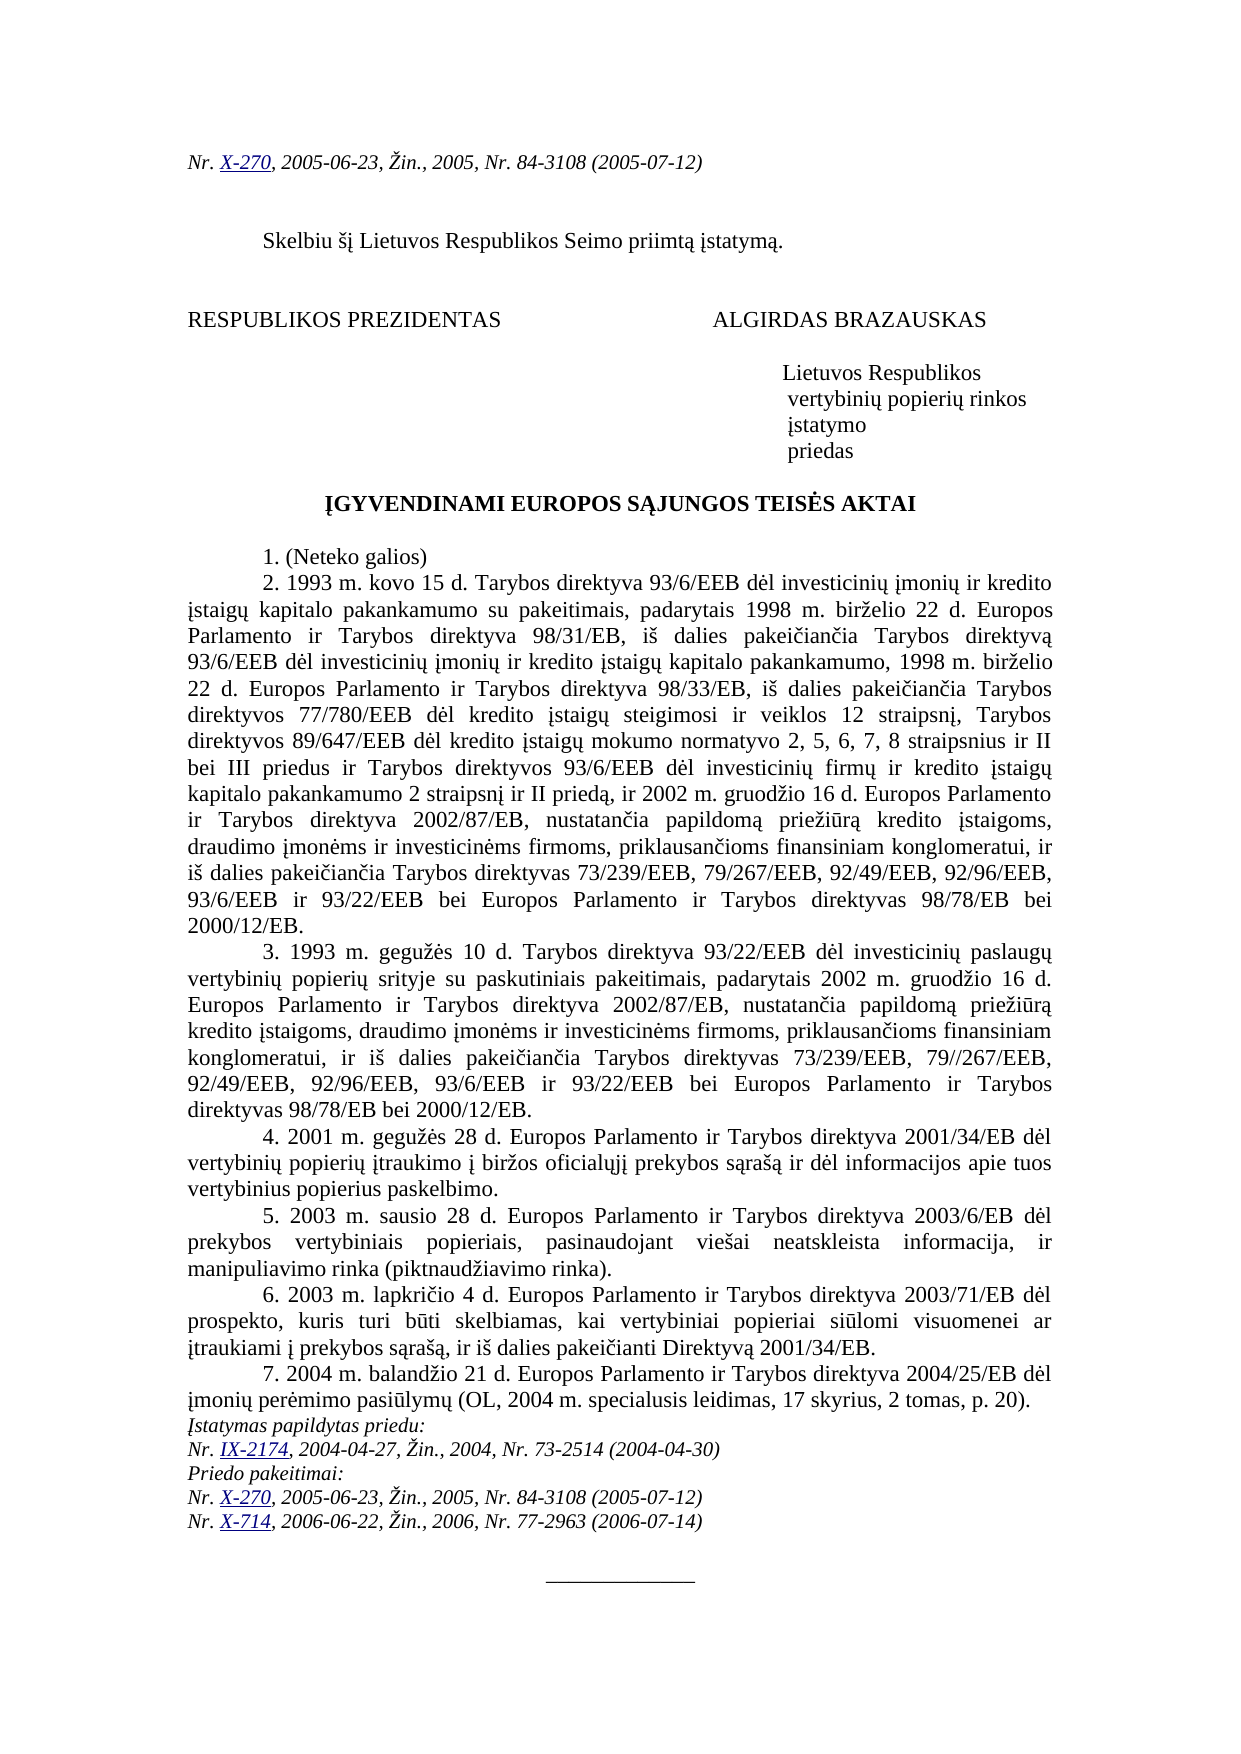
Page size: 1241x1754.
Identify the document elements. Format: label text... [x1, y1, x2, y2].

text Nr. IX-2174, 2004-04-27, Žin., 2004, Nr. 73-2514 (2004-04-30) [187, 1437, 1053, 1461]
text Nr. X-270, 2005-06-23, Žin., 2005, Nr. 84-3108 (2005-07-12) [187, 150, 1053, 174]
text 7. 2004 m. balandžio 21 d. Europos Parlamento ir Tarybos direktyva 2004/25/EB dėl įmonių perėmimo pasiūlymų (OL, 2004 m. specialusis leidimas, 17 skyrius, 2 tomas, p. 20). [187, 1360, 1053, 1413]
text Lietuvos Respublikos [187, 358, 1053, 385]
text 1. (Neteko galios) [187, 543, 1053, 569]
text Priedo pakeitimai: [187, 1461, 1053, 1485]
text Nr. X-270, 2005-06-23, Žin., 2005, Nr. 84-3108 (2005-07-12) [187, 1485, 1053, 1509]
text Įstatymas papildytas priedu: [187, 1413, 1053, 1437]
text įstatymo [187, 411, 1053, 438]
text 2. 1993 m. kovo 15 d. Tarybos direktyva 93/6/EEB dėl investicinių įmonių ir kredito įstaigų kapitalo pakankamumo su pakeitimais, padarytais 1998 m. birželio 22 d. Europos Parlamento ir Tarybos direktyva 98/31/EB, iš dalies pakeičiančia Tarybos direktyvą 93/6/EEB dėl investicinių įmonių ir kredito įstaigų kapitalo pakankamumo, 1998 m. birželio 22 d. Europos Parlamento ir Tarybos direktyva 98/33/EB, iš dalies pakeičiančia Tarybos direktyvos 77/780/EEB dėl kredito įstaigų steigimosi ir veiklos 12 straipsnį, Tarybos direktyvos 89/647/EEB dėl kredito įstaigų mokumo normatyvo 2, 5, 6, 7, 8 straipsnius ir II bei III priedus ir Tarybos direktyvos 93/6/EEB dėl investicinių firmų ir kredito įstaigų kapitalo pakankamumo 2 straipsnį ir II priedą, ir 2002 m. gruodžio 16 d. Europos Parlamento ir Tarybos direktyva 2002/87/EB, nustatančia papildomą priežiūrą kredito įstaigoms, draudimo įmonėms ir investicinėms firmoms, priklausančioms finansiniam konglomeratui, ir iš dalies pakeičiančia Tarybos direktyvas 73/239/EEB, 79/267/EEB, 92/49/EEB, 92/96/EEB, 93/6/EEB ir 93/22/EEB bei Europos Parlamento ir Tarybos direktyvas 98/78/EB bei 2000/12/EB. [187, 569, 1053, 938]
text priedas [187, 438, 1053, 464]
text 3. 1993 m. gegužės 10 d. Tarybos direktyva 93/22/EEB dėl investicinių paslaugų vertybinių popierių srityje su paskutiniais pakeitimais, padarytais 2002 m. gruodžio 16 d. Europos Parlamento ir Tarybos direktyva 2002/87/EB, nustatančia papildomą priežiūrą kredito įstaigoms, draudimo įmonėms ir investicinėms firmoms, priklausančioms finansiniam konglomeratui, ir iš dalies pakeičiančia Tarybos direktyvas 73/239/EEB, 79//267/EEB, 92/49/EEB, 92/96/EEB, 93/6/EEB ir 93/22/EEB bei Europos Parlamento ir Tarybos direktyvas 98/78/EB bei 2000/12/EB. [187, 938, 1053, 1123]
text 5. 2003 m. sausio 28 d. Europos Parlamento ir Tarybos direktyva 2003/6/EB dėl prekybos vertybiniais popieriais, pasinaudojant viešai neatskleista informacija, ir manipuliavimo rinka (piktnaudžiavimo rinka). [187, 1202, 1053, 1281]
text 4. 2001 m. gegužės 28 d. Europos Parlamento ir Tarybos direktyva 2001/34/EB dėl vertybinių popierių įtraukimo į biržos oficialųjį prekybos sąrašą ir dėl informacijos apie tuos vertybinius popierius paskelbimo. [187, 1123, 1053, 1202]
text vertybinių popierių rinkos [187, 385, 1053, 411]
subtitle ĮGYVENDINAMI EUROPOS SĄJUNGOS TEISĖS AKTAI [187, 490, 1053, 517]
text _____________ [187, 1559, 1053, 1586]
text 6. 2003 m. lapkričio 4 d. Europos Parlamento ir Tarybos direktyva 2003/71/EB dėl prospekto, kuris turi būti skelbiamas, kai vertybiniai popieriai siūlomi visuomenei ar įtraukiami į prekybos sąrašą, ir iš dalies pakeičianti Direktyvą 2001/34/EB. [187, 1281, 1053, 1360]
text RESPUBLIKOS PREZIDENTAS ALGIRDAS BRAZAUSKAS [187, 306, 1053, 332]
text Nr. X-714, 2006-06-22, Žin., 2006, Nr. 77-2963 (2006-07-14) [187, 1509, 1053, 1533]
text Skelbiu šį Lietuvos Respublikos Seimo priimtą įstatymą. [187, 227, 1053, 253]
